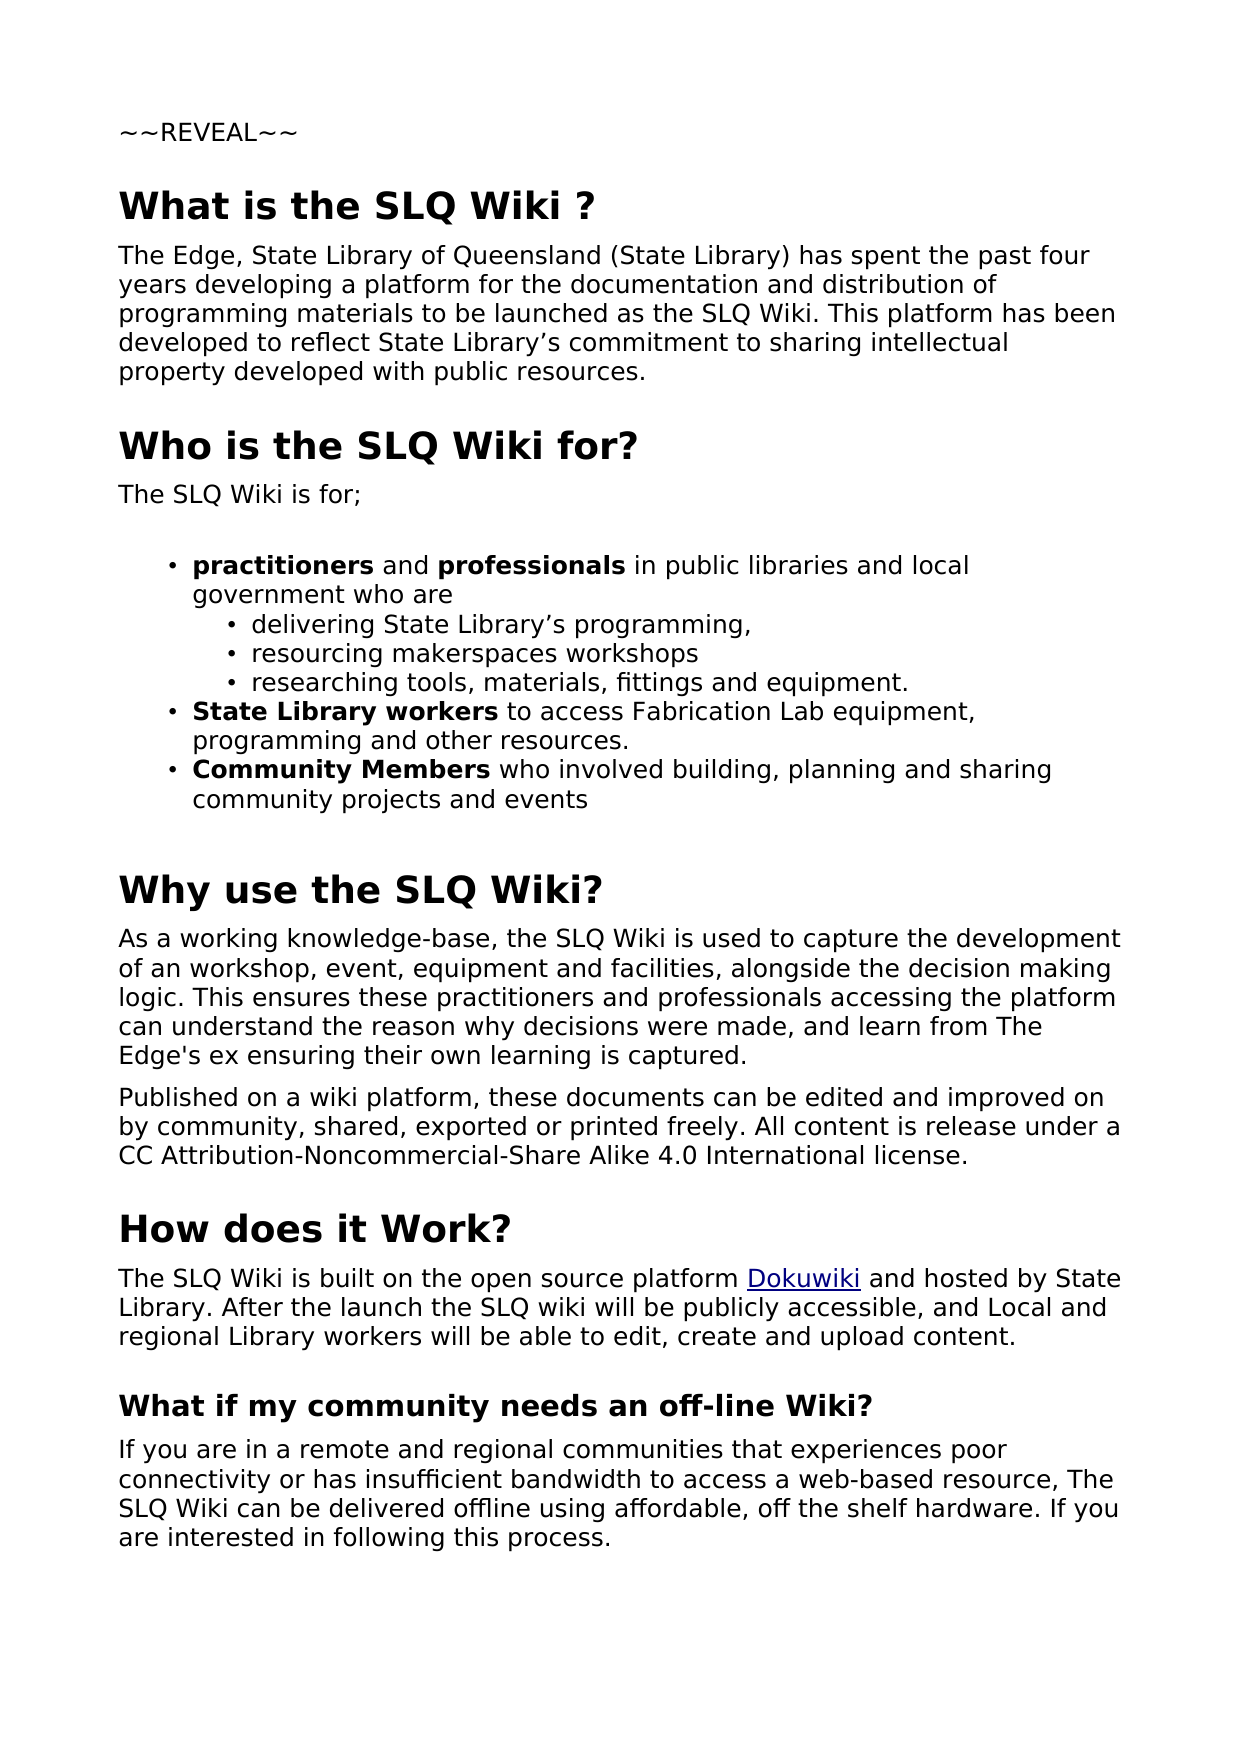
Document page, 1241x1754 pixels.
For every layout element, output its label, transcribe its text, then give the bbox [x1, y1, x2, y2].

subtitle Why use the SLQ Wiki? [118, 868, 1122, 912]
text The Edge, State Library of Queensland (State Library) has spent the past four years developing a platform for the documentation and distribution of programming materials to be launched as the SLQ Wiki. This platform has been developed to reflect State Library’s commitment to sharing intellectual property developed with public resources. [118, 241, 1122, 387]
subtitle How does it Work? [118, 1208, 1122, 1252]
list practitioners and professionals in public libraries and local government who are [177, 552, 1122, 610]
text Published on a wiki platform, these documents can be edited and improved on by community, shared, exported or printed freely. All content is release under a CC Attribution-Noncommercial-Share Alike 4.0 International license. [118, 1083, 1122, 1171]
subtitle Who is the SLQ Wiki for? [118, 424, 1122, 468]
list State Library workers to access Fabrication Lab equipment, programming and other resources. [177, 697, 1122, 756]
subtitle What is the SLQ Wiki ? [118, 185, 1122, 228]
list Community Members who involved building, planning and sharing community projects and events [177, 756, 1122, 814]
text The SLQ Wiki is for; [118, 480, 1122, 509]
text If you are in a remote and regional communities that experiences poor connectivity or has insufficient bandwidth to access a web-based resource, The SLQ Wiki can be delivered offline using affordable, off the shelf hardware. If you are interested in following this process. [118, 1436, 1122, 1552]
subtitle What if my community needs an off-line Wiki? [118, 1389, 1122, 1423]
text As a working knowledge-base, the SLQ Wiki is used to capture the development of an workshop, event, equipment and facilities, alongside the decision making logic. This ensures these practitioners and professionals accessing the platform can understand the reason why decisions were made, and learn from The Edge's ex ensuring their own learning is captured. [118, 925, 1122, 1071]
list delivering State Library’s programming, [236, 610, 1122, 639]
text The SLQ Wiki is built on the open source platform Dokuwiki and hosted by State Library. After the launch the SLQ wiki will be publicly accessible, and Local and regional Library workers will be able to edit, create and upload content. [118, 1264, 1122, 1352]
list resourcing makerspaces workshops [236, 639, 1122, 668]
text ~~REVEAL~~ [118, 118, 1122, 147]
list researching tools, materials, fittings and equipment. [236, 668, 1122, 697]
